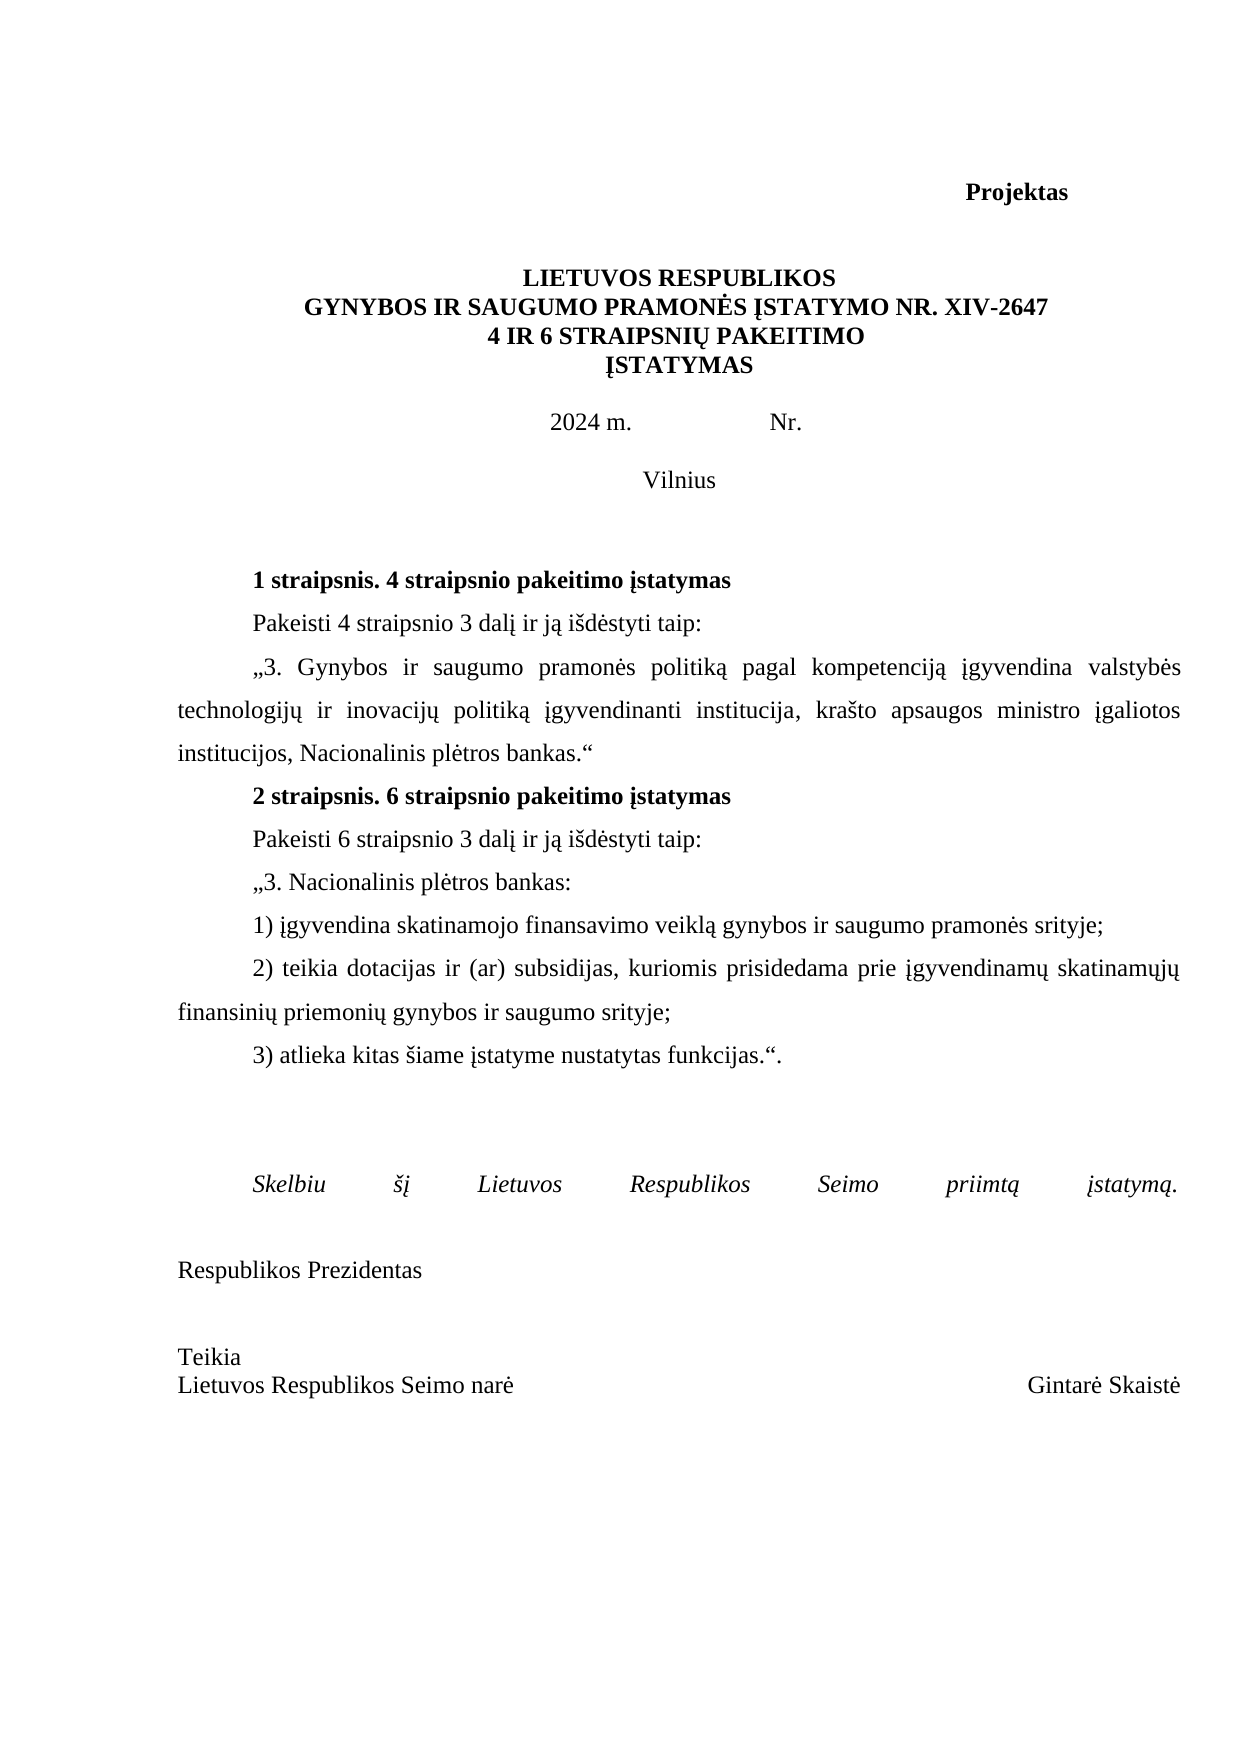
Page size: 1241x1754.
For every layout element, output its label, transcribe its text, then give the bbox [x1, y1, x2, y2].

text įstatymas [177, 350, 1181, 378]
text „3. Gynybos ir saugumo pramonės politiką pagal kompetenciją įgyvendina valstybės technologijų ir inovacijų politiką įgyvendinanti institucija, krašto apsaugos ministro įgaliotos institucijos, Nacionalinis plėtros bankas.“ [177, 652, 1181, 767]
text 4 ir 6 straipsnių pakeitimo [177, 321, 1181, 350]
text 2) teikia dotacijas ir (ar) subsidijas, kuriomis prisidedama prie įgyvendinamų skatinamųjų finansinių priemonių gynybos ir saugumo srityje; [177, 953, 1181, 1025]
text Skelbiu šį Lietuvos Respublikos Seimo priimtą įstatymą. [177, 1169, 1181, 1255]
text 2024 m. Nr. [177, 407, 1181, 436]
text Projektas [717, 177, 1181, 206]
text 1) įgyvendina skatinamojo finansavimo veiklą gynybos ir saugumo pramonės srityje; [177, 910, 1181, 939]
text Pakeisti 6 straipsnio 3 dalį ir ją išdėstyti taip: [177, 824, 1181, 853]
text LIETUVOS RESPUBLIKOS [177, 263, 1181, 292]
text GYNYBOS IR SAUGUMO PRAMONĖS ĮSTATYMo NR. XIV-2647 [177, 292, 1181, 321]
text Vilnius [177, 465, 1181, 493]
text 1 straipsnis. 4 straipsnio pakeitimo įstatymas [177, 565, 1181, 594]
text „3. Nacionalinis plėtros bankas: [177, 867, 1181, 896]
text 2 straipsnis. 6 straipsnio pakeitimo įstatymas [177, 781, 1181, 810]
text Respublikos Prezidentas [177, 1255, 1181, 1284]
text 3) atlieka kitas šiame įstatyme nustatytas funkcijas.“. [177, 1040, 1181, 1068]
text Pakeisti 4 straipsnio 3 dalį ir ją išdėstyti taip: [177, 608, 1181, 637]
text Teikia [177, 1342, 1181, 1370]
text Lietuvos Respublikos Seimo narė Gintarė Skaistė [177, 1370, 1181, 1399]
